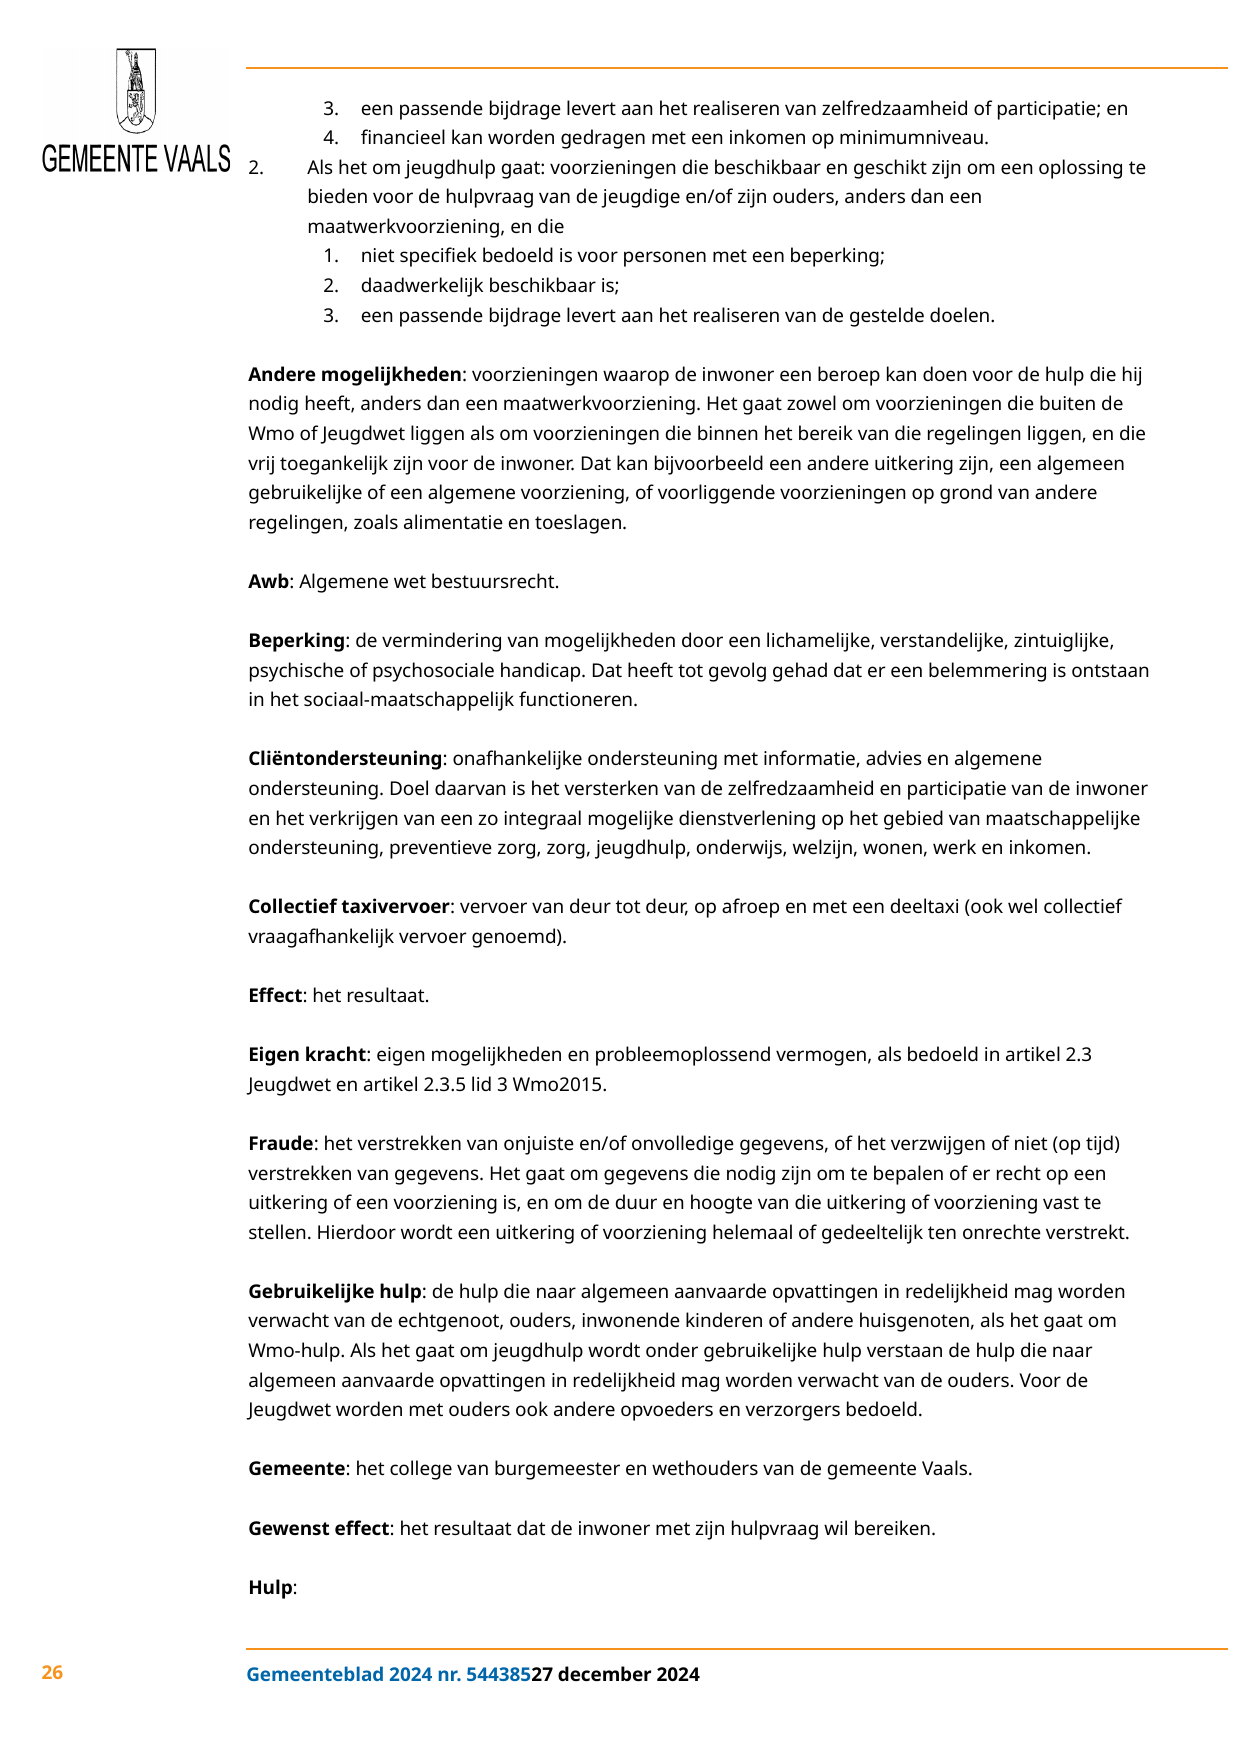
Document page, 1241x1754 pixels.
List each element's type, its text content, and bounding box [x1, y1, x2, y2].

text Effect: het resultaat. [248, 982, 1152, 1008]
text Hulp: [248, 1574, 1152, 1600]
list een passende bijdrage levert aan het realiseren van zelfredzaamheid of participatie; en [323, 95, 1152, 121]
text Awb: Algemene wet bestuursrecht. [248, 568, 1152, 594]
text Fraude: het verstrekken van onjuiste en/of onvolledige gegevens, of het verzwijgen of niet (op tijd) verstrekken van gegevens. Het gaat om gegevens die nodig zijn om te bepalen of er recht op een uitkering of een voorziening is, en om de duur en hoogte van die uitkering of voorziening vast te stellen. Hierdoor wordt een uitkering of voorziening helemaal of gedeeltelijk ten onrechte verstrekt. [248, 1130, 1152, 1245]
text Gewenst effect: het resultaat dat de inwoner met zijn hulpvraag wil bereiken. [248, 1515, 1152, 1541]
list een passende bijdrage levert aan het realiseren van de gestelde doelen. [323, 302, 1152, 328]
text Eigen kracht: eigen mogelijkheden en probleemoplossend vermogen, als bedoeld in artikel 2.3 Jeugdwet en artikel 2.3.5 lid 3 Wmo2015. [248, 1041, 1152, 1097]
list daadwerkelijk beschikbaar is; [323, 272, 1152, 298]
text Gebruikelijke hulp: de hulp die naar algemeen aanvaarde opvattingen in redelijkheid mag worden verwacht van de echtgenoot, ouders, inwonende kinderen of andere huisgenoten, als het gaat om Wmo-hulp. Als het gaat om jeugdhulp wordt onder gebruikelijke hulp verstaan de hulp die naar algemeen aanvaarde opvattingen in redelijkheid mag worden verwacht van de ouders. Voor de Jeugdwet worden met ouders ook andere opvoeders en verzorgers bedoeld. [248, 1278, 1152, 1422]
list niet specifiek bedoeld is voor personen met een beperking; [323, 243, 1152, 268]
picture [41, 47, 231, 172]
text Collectief taxivervoer: vervoer van deur tot deur, op afroep en met een deeltaxi (ook wel collectief vraagafhankelijk vervoer genoemd). [248, 893, 1152, 949]
text Gemeente: het college van burgemeester en wethouders van de gemeente Vaals. [248, 1456, 1152, 1481]
text Cliëntondersteuning: onafhankelijke ondersteuning met informatie, advies en algemene ondersteuning. Doel daarvan is het versterken van de zelfredzaamheid en participatie van de inwoner en het verkrijgen van een zo integraal mogelijke dienstverlening op het gebied van maatschappelijke ondersteuning, preventieve zorg, zorg, jeugdhulp, onderwijs, welzijn, wonen, werk en inkomen. [248, 746, 1152, 860]
text Beperking: de vermindering van mogelijkheden door een lichamelijke, verstandelijke, zintuiglijke, psychische of psychosociale handicap. Dat heeft tot gevolg gehad dat er een belemmering is ontstaan in het sociaal-maatschappelijk functioneren. [248, 627, 1152, 712]
text Andere mogelijkheden: voorzieningen waarop de inwoner een beroep kan doen voor de hulp die hij nodig heeft, anders dan een maatwerkvoorziening. Het gaat zowel om voorzieningen die buiten de Wmo of Jeugdwet liggen als om voorzieningen die binnen het bereik van die regelingen liggen, en die vrij toegankelijk zijn voor de inwoner. Dat kan bijvoorbeeld een andere uitkering zijn, een algemeen gebruikelijke of een algemene voorziening, of voorliggende voorzieningen op grond van andere regelingen, zoals alimentatie en toeslagen. [248, 361, 1152, 535]
list financieel kan worden gedragen met een inkomen op minimumniveau. [323, 124, 1152, 150]
list Als het om jeugdhulp gaat: voorzieningen die beschikbaar en geschikt zijn om een oplossing te bieden voor de hulpvraag van de jeugdige en/of zijn ouders, anders dan een maatwerkvoorziening, en die [248, 154, 1152, 239]
